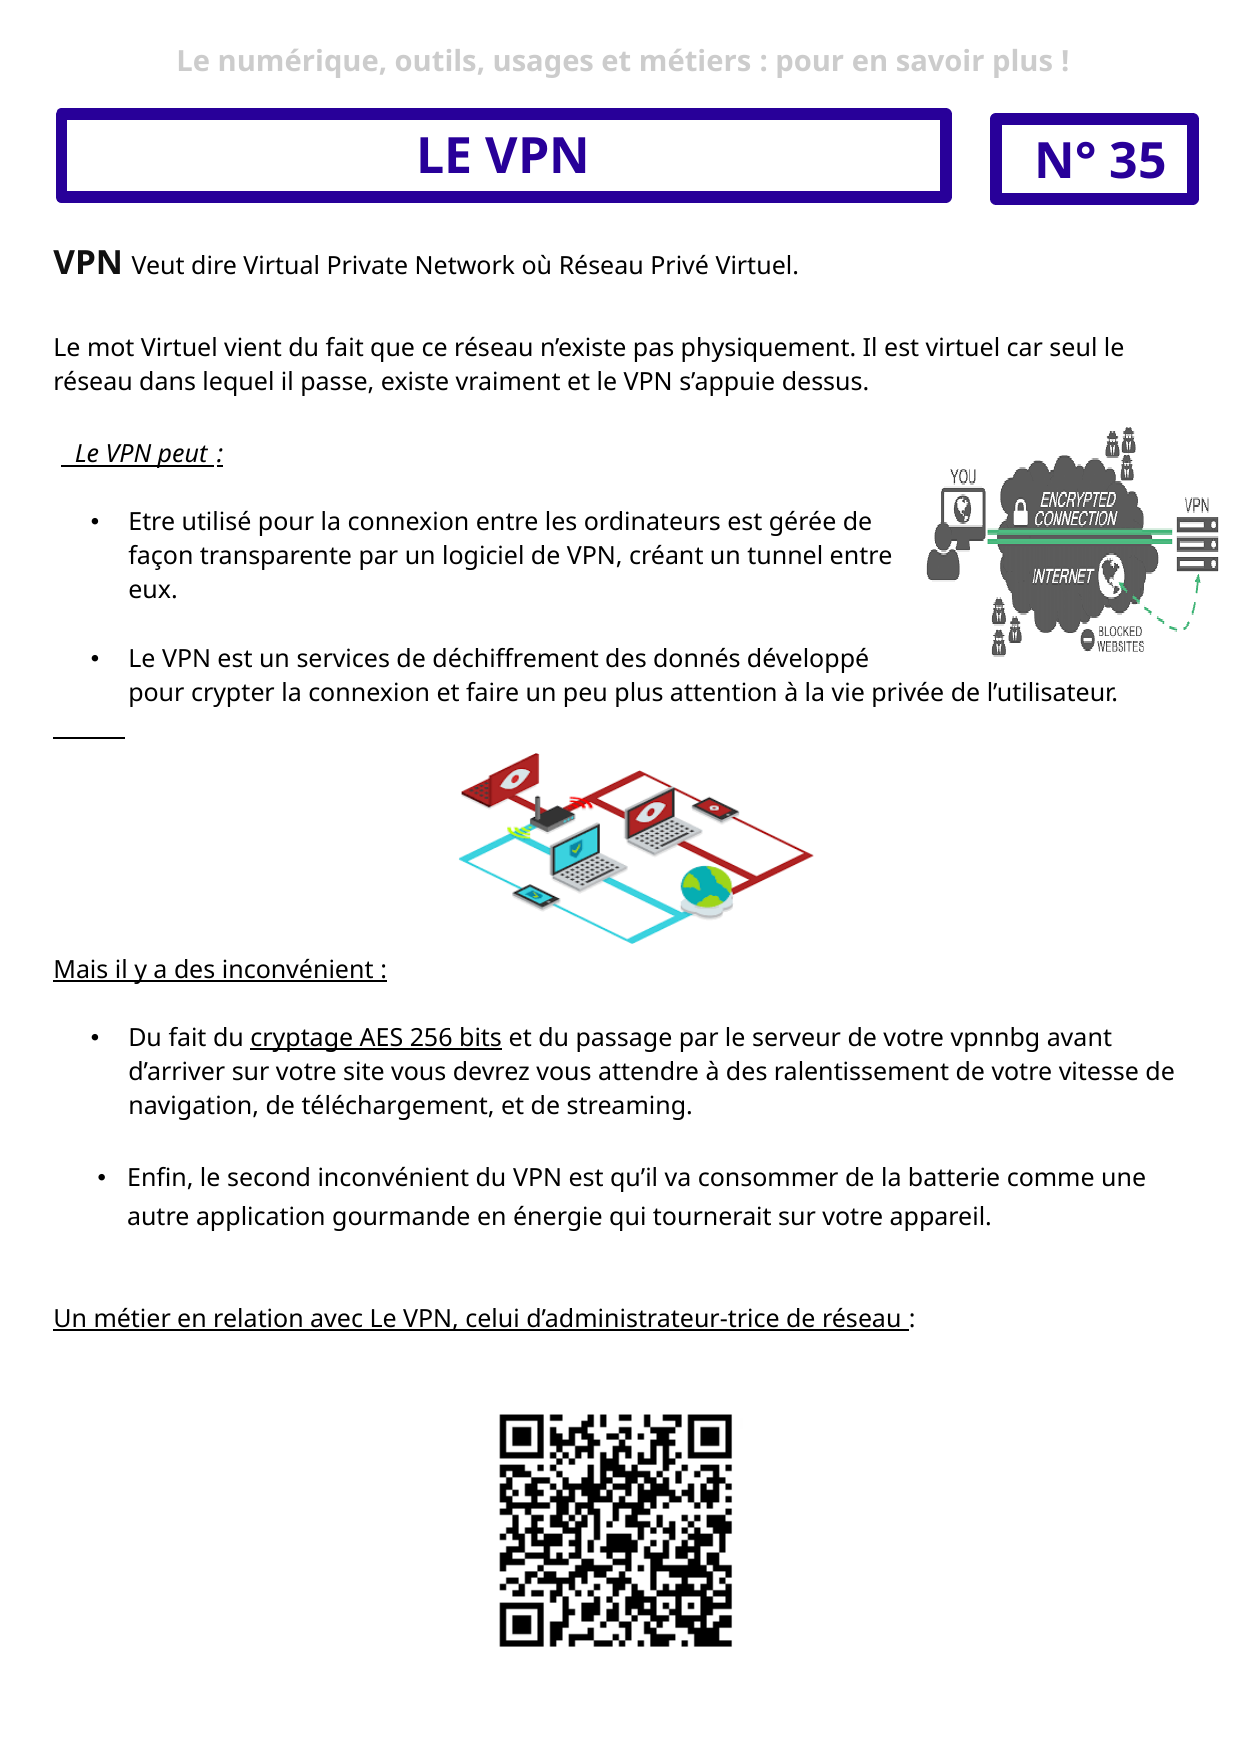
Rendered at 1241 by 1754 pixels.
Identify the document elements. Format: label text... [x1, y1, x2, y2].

text VPN Veut dire Virtual Private Network où Réseau Privé Virtuel. [53, 238, 1187, 284]
text Le mot Virtuel vient du fait que ce réseau n’existe pas physiquement. Il est virtuel car seul le réseau dans lequel il passe, existe vraiment et le VPN s’appuie dessus. [53, 329, 1187, 397]
list Etre utilisé pour la connexion entre les ordinateurs est gérée de façon transparente par un logiciel de VPN, créant un tunnel entre eux. [91, 504, 926, 606]
picture [497, 1407, 743, 1661]
text Le VPN peut : [53, 431, 926, 470]
list Du fait du cryptage AES 256 bits et du passage par le serveur de votre vpnnbg avant d’arriver sur votre site vous devrez vous attendre à des ralentissement de votre vitesse de navigation, de téléchargement, et de streaming. [91, 1019, 1187, 1122]
text Mais il y a des inconvénient : [53, 951, 1187, 985]
picture [458, 753, 814, 944]
list Enfin, le second inconvénient du VPN est qu’il va consommer de la batterie comme une autre application gourmande en énergie qui tournerait sur votre appareil. [97, 1160, 1187, 1233]
list Le VPN est un services de déchiffrement des donnés développé pour crypter la connexion et faire un peu plus attention à la vie privée de l’utilisateur. [91, 640, 1187, 708]
text Un métier en relation avec Le VPN, celui d’administrateur-trice de réseau : [53, 1300, 1187, 1334]
picture [926, 424, 1230, 673]
